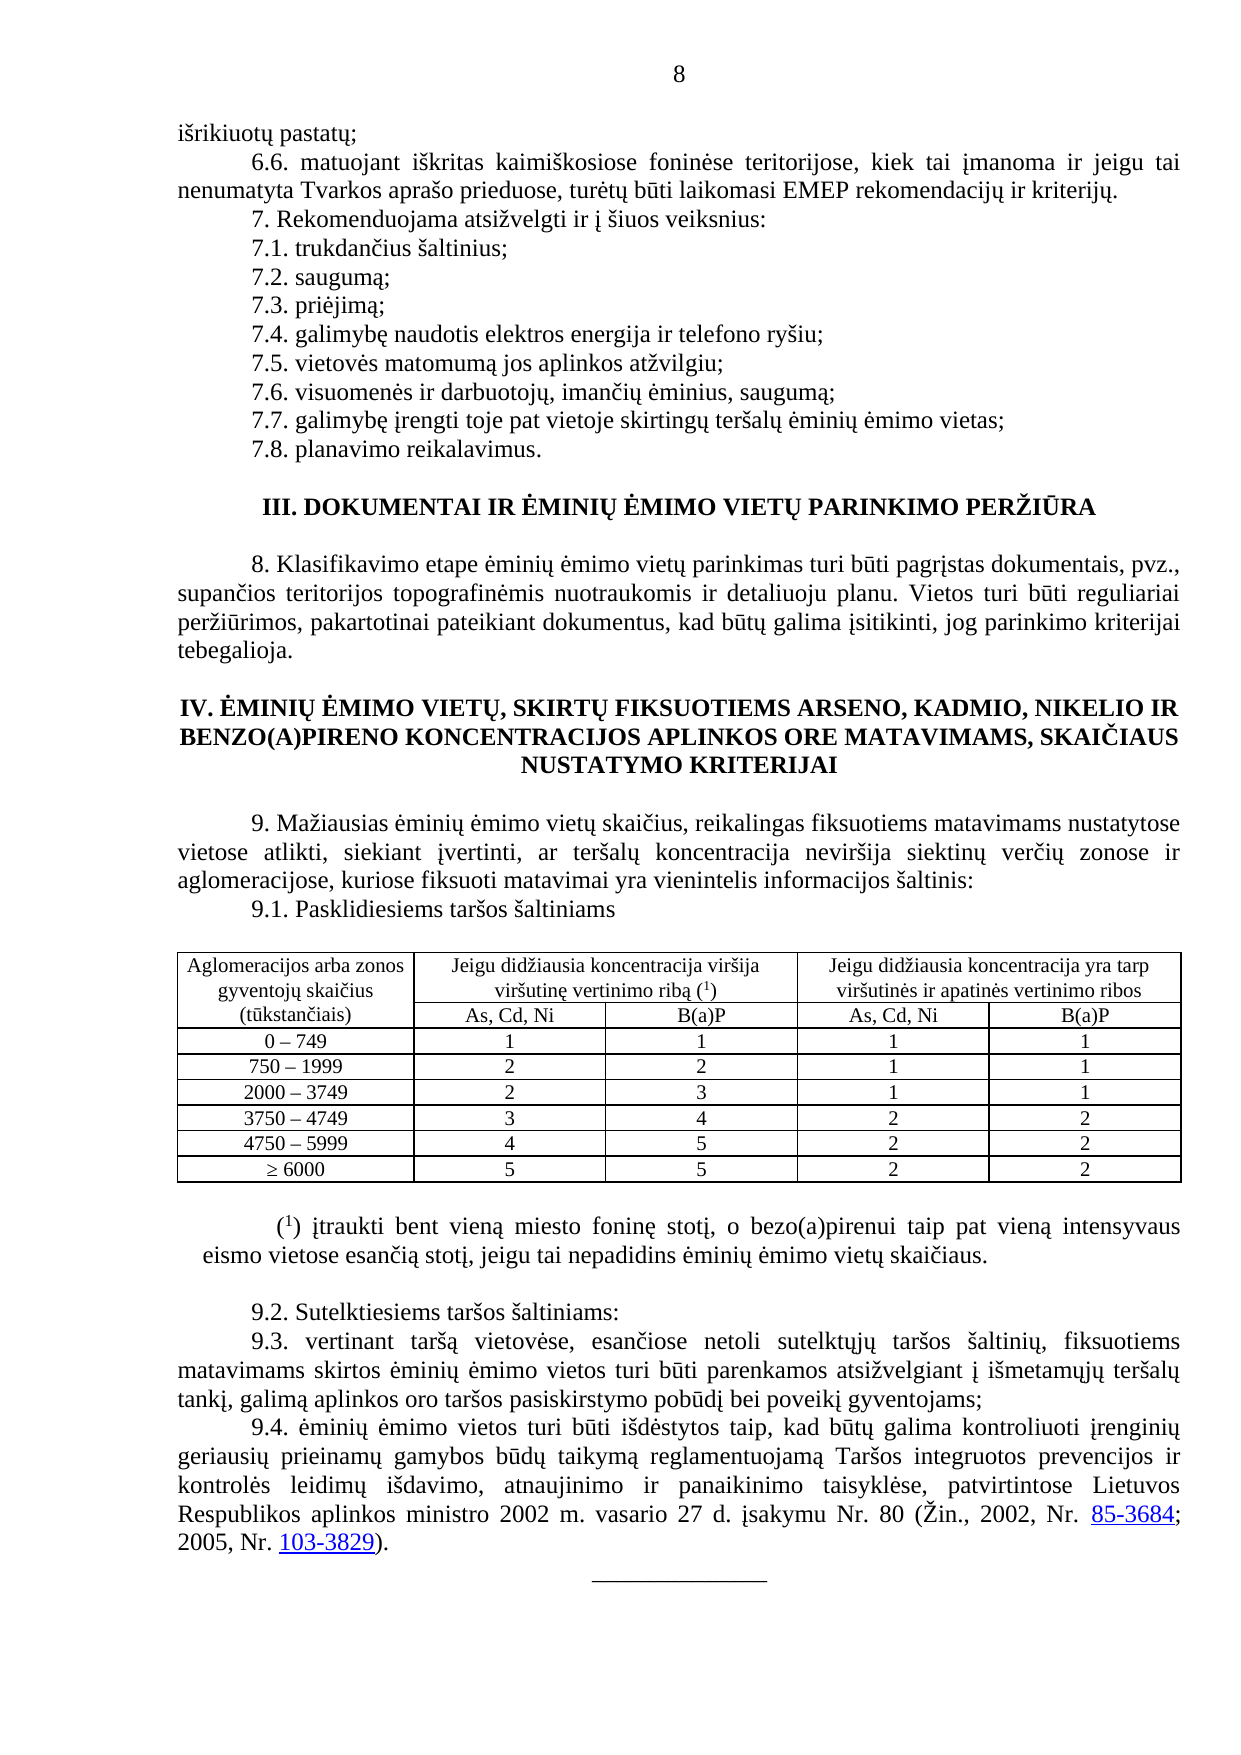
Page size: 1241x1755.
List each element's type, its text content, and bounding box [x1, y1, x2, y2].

text 7.5. vietovės matomumą jos aplinkos atžvilgiu; [177, 348, 1181, 377]
table_cell 5 [793, 1131, 797, 1155]
table_cell 1 [793, 1029, 797, 1053]
table_cell 3 [601, 1106, 605, 1130]
table_header Aglomeracijos arba zonos gyventojų skaičius (tūkstančiais) [178, 953, 413, 1027]
text 9. Mažiausias ėminių ėmimo vietų skaičius, reikalingas fiksuotiems matavimams nustatytose vietose atlikti, siekiant įvertinti, ar teršalų koncentracija neviršija siektinų verčių zonose ir aglomeracijose, kuriose fiksuoti matavimai yra vienintelis informacijos šaltinis: [177, 808, 1181, 894]
text IV. ĖMINIŲ ĖMIMO VIETŲ, SKIRTŲ FIKSUOTIEMS ARSENO, KADMIO, NIKELIO IR BENZO(A)PIRENO KONCENTRACIJOS APLINKOS ORE MATAVIMAMS, SKAIČIAUS NUSTATYMO KRITERIJAI [177, 693, 1181, 779]
text 7.7. galimybę įrengti toje pat vietoje skirtingų teršalų ėminių ėmimo vietas; [177, 406, 1181, 434]
table_cell 2 [601, 1080, 605, 1104]
text 9.4. ėminių ėmimo vietos turi būti išdėstytos taip, kad būtų galima kontroliuoti įrenginių geriausių prieinamų gamybos būdų taikymą reglamentuojamą Taršos integruotos prevencijos ir kontrolės leidimų išdavimo, atnaujinimo ir panaikinimo taisyklėse, patvirtintose Lietuvos Respublikos aplinkos ministro 2002 m. vasario 27 d. įsakymu Nr. 80 (Žin., 2002, Nr. 85-3684; 2005, Nr. 103-3829). [177, 1412, 1181, 1556]
table_cell 1 [601, 1029, 605, 1053]
text 7.6. visuomenės ir darbuotojų, imančių ėminius, saugumą; [177, 377, 1181, 406]
text 9.3. vertinant taršą vietovėse, esančiose netoli sutelktųjų taršos šaltinių, fiksuotiems matavimams skirtos ėminių ėmimo vietos turi būti parenkamos atsižvelgiant į išmetamųjų teršalų tankį, galimą aplinkos oro taršos pasiskirstymo pobūdį bei poveikį gyventojams; [177, 1326, 1181, 1412]
text 7.2. saugumą; [177, 262, 1181, 291]
text 9.2. Sutelktiesiems taršos šaltiniams: [177, 1297, 1181, 1326]
table_cell 5 [793, 1157, 797, 1181]
text (1) įtraukti bent vieną miesto foninę stotį, o bezo(a)pirenui taip pat vieną intensyvaus eismo vietose esančią stotį, jeigu tai nepadidins ėminių ėmimo vietų skaičiaus. [202, 1211, 1181, 1269]
text 7.4. galimybę naudotis elektros energija ir telefono ryšiu; [177, 319, 1181, 348]
table_cell 2 [601, 1055, 605, 1078]
text ______________ [177, 1556, 1181, 1585]
text 7.3. priėjimą; [177, 291, 1181, 319]
text 7.8. planavimo reikalavimus. [177, 434, 1181, 463]
table_cell 5 [601, 1157, 605, 1181]
text 7.1. trukdančius šaltinius; [177, 233, 1181, 262]
text 8. Klasifikavimo etape ėminių ėmimo vietų parinkimas turi būti pagrįstas dokumentais, pvz., supančios teritorijos topografinėmis nuotraukomis ir detaliuoju planu. Vietos turi būti reguliariai peržiūrimos, pakartotinai pateikiant dokumentus, kad būtų galima įsitikinti, jog parinkimo kriterijai tebegalioja. [177, 549, 1181, 664]
text III. DOKUMENTAI IR ĖMINIŲ ĖMIMO VIETŲ PARINKIMO PERŽIŪRA [177, 492, 1181, 521]
table_cell 3 [793, 1080, 797, 1104]
text 6.6. matuojant iškritas kaimiškosiose foninėse teritorijose, kiek tai įmanoma ir jeigu tai nenumatyta Tvarkos aprašo prieduose, turėtų būti laikomasi EMEP rekomendacijų ir kriterijų. [177, 147, 1181, 204]
text 9.1. Pasklidiesiems taršos šaltiniams [177, 894, 1181, 923]
text 7. Rekomenduojama atsižvelgti ir į šiuos veiksnius: [177, 204, 1181, 233]
table_cell 2 [793, 1055, 797, 1078]
table_cell 4 [601, 1131, 605, 1155]
text išrikiuotų pastatų; [177, 118, 1181, 147]
table_cell 4 [793, 1106, 797, 1130]
